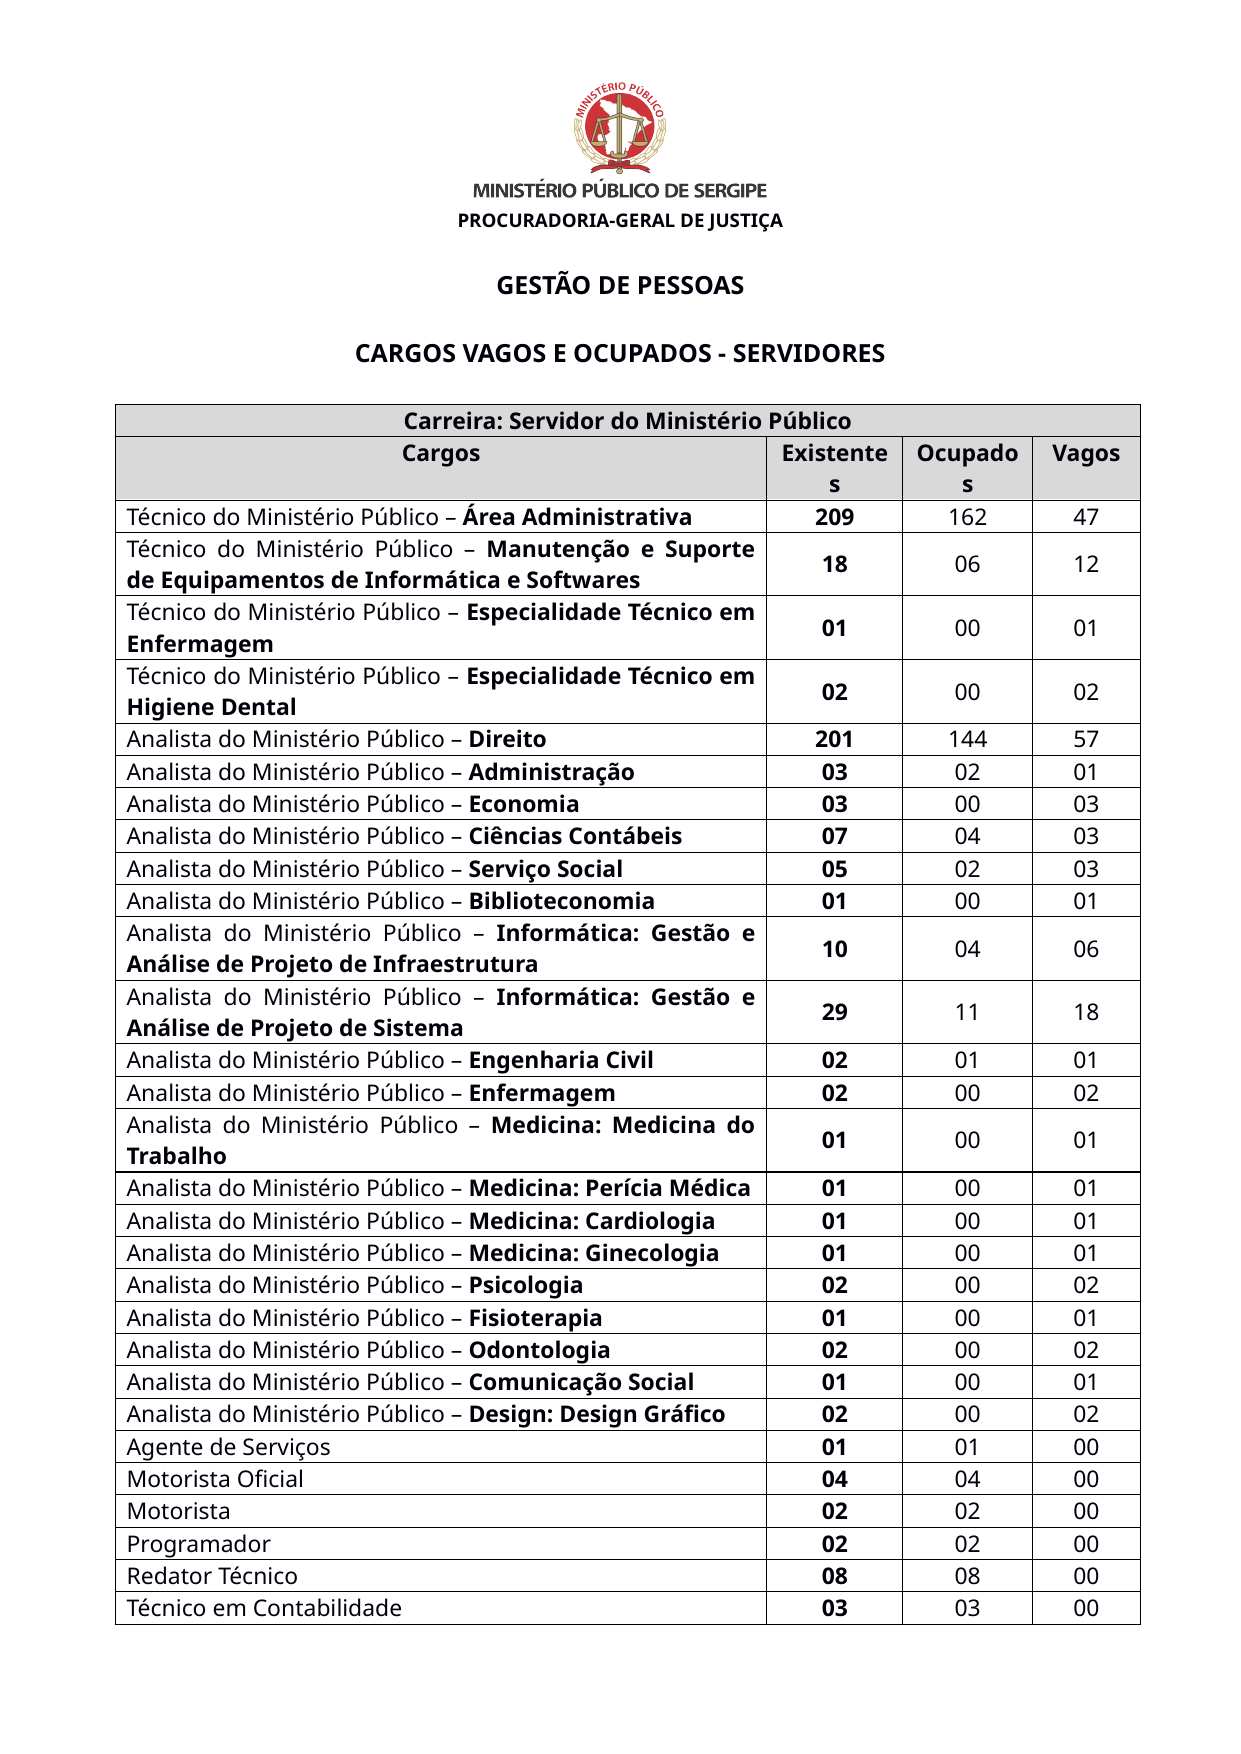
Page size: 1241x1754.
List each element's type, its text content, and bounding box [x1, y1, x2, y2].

table_cell 00 [1033, 1431, 1140, 1462]
table_cell Técnico do Ministério Público – Manutenção e Suporte de Equipamentos de Informática e Softwares [116, 533, 766, 595]
table_header Carreira: Servidor do Ministério Público [116, 405, 1140, 436]
table_cell 02 [903, 756, 1032, 787]
table_cell 201 [767, 724, 902, 755]
table_cell Analista do Ministério Público – Psicologia [116, 1269, 766, 1301]
table_cell Técnico do Ministério Público – Especialidade Técnico em Higiene Dental [116, 660, 766, 722]
table_cell Analista do Ministério Público – Enfermagem [116, 1077, 766, 1108]
table_cell 02 [903, 1495, 1032, 1527]
table_cell 01 [767, 1431, 902, 1462]
table_cell Analista do Ministério Público – Medicina: Ginecologia [116, 1237, 766, 1268]
table_cell Vagos [1033, 437, 1140, 499]
table_cell 00 [903, 885, 1032, 916]
table_cell 11 [903, 981, 1032, 1043]
table_cell Analista do Ministério Público – Fisioterapia [116, 1302, 766, 1333]
table_cell Analista do Ministério Público – Biblioteconomia [116, 885, 766, 916]
table_cell Analista do Ministério Público – Direito [116, 724, 766, 755]
table_cell 06 [903, 533, 1032, 595]
table_cell 00 [1033, 1495, 1140, 1527]
table_cell Técnico do Ministério Público – Especialidade Técnico em Enfermagem [116, 596, 766, 659]
table_cell 02 [767, 1399, 902, 1430]
table_cell Analista do Ministério Público – Economia [116, 788, 766, 819]
table_cell 02 [1033, 1334, 1140, 1365]
table_cell 00 [903, 1334, 1032, 1365]
table_cell 00 [903, 596, 1032, 659]
table_cell 02 [903, 853, 1032, 884]
table_cell 01 [1033, 1109, 1140, 1171]
table_cell 00 [903, 1109, 1032, 1171]
table_cell 02 [767, 1269, 902, 1301]
table_cell Analista do Ministério Público – Administração [116, 756, 766, 787]
table_cell 01 [767, 1173, 902, 1204]
table_cell 01 [1033, 1302, 1140, 1333]
table_cell 01 [767, 1205, 902, 1236]
table_cell 03 [1033, 820, 1140, 852]
table_cell 04 [903, 820, 1032, 852]
table_cell 01 [1033, 1173, 1140, 1204]
table_cell 03 [1033, 853, 1140, 884]
table_cell 01 [767, 1109, 902, 1171]
table_cell Ocupados [903, 437, 1032, 499]
table_cell 144 [903, 724, 1032, 755]
table_cell 18 [767, 533, 902, 595]
table_cell 01 [767, 596, 902, 659]
table_cell 05 [767, 853, 902, 884]
table_cell 00 [903, 1237, 1032, 1268]
table_cell Analista do Ministério Público – Informática: Gestão e Análise de Projeto de Infraestrutura [116, 917, 766, 980]
table_cell 03 [903, 1592, 1032, 1623]
table_cell 03 [767, 1592, 902, 1623]
table_cell Motorista Oficial [116, 1463, 766, 1494]
table_cell 01 [767, 885, 902, 916]
table_cell 18 [1033, 981, 1140, 1043]
table_cell 00 [903, 1399, 1032, 1430]
table_cell 01 [903, 1044, 1032, 1076]
table_cell Existentes [767, 437, 902, 499]
table_cell Analista do Ministério Público – Comunicação Social [116, 1366, 766, 1397]
table_cell 02 [903, 1528, 1032, 1559]
table_cell Analista do Ministério Público – Ciências Contábeis [116, 820, 766, 852]
table_cell 02 [767, 660, 902, 722]
table_cell Analista do Ministério Público – Medicina: Cardiologia [116, 1205, 766, 1236]
table_cell 02 [767, 1077, 902, 1108]
table_cell 02 [767, 1334, 902, 1365]
table_cell 00 [903, 660, 1032, 722]
table_cell Analista do Ministério Público – Informática: Gestão e Análise de Projeto de Sistema [116, 981, 766, 1043]
table_cell 01 [903, 1431, 1032, 1462]
table_cell 01 [1033, 1366, 1140, 1397]
table_cell 02 [767, 1044, 902, 1076]
table_cell 00 [1033, 1560, 1140, 1591]
table_cell Cargos [116, 437, 766, 499]
table_cell Analista do Ministério Público – Design: Design Gráfico [116, 1399, 766, 1430]
table_cell Técnico em Contabilidade [116, 1592, 766, 1623]
table_cell 02 [1033, 660, 1140, 722]
table_cell Analista do Ministério Público – Medicina: Perícia Médica [116, 1173, 766, 1204]
table_cell 162 [903, 501, 1032, 532]
table_cell Agente de Serviços [116, 1431, 766, 1462]
table_cell 03 [767, 788, 902, 819]
table_cell 04 [767, 1463, 902, 1494]
table_cell Redator Técnico [116, 1560, 766, 1591]
table_cell 06 [1033, 917, 1140, 980]
table_cell 00 [1033, 1528, 1140, 1559]
table_cell 00 [903, 1302, 1032, 1333]
table_cell 01 [767, 1302, 902, 1333]
table_cell Motorista [116, 1495, 766, 1527]
table_cell 08 [767, 1560, 902, 1591]
table_cell 57 [1033, 724, 1140, 755]
table_cell Analista do Ministério Público – Odontologia [116, 1334, 766, 1365]
table_cell 02 [767, 1495, 902, 1527]
table_cell 00 [903, 1205, 1032, 1236]
table_cell 209 [767, 501, 902, 532]
table_cell Programador [116, 1528, 766, 1559]
table_cell 01 [1033, 885, 1140, 916]
table_cell 00 [1033, 1463, 1140, 1494]
table_cell 01 [1033, 596, 1140, 659]
table_cell Analista do Ministério Público – Engenharia Civil [116, 1044, 766, 1076]
table_cell 00 [903, 1269, 1032, 1301]
table_cell 03 [1033, 788, 1140, 819]
table_cell 01 [767, 1237, 902, 1268]
table_cell Técnico do Ministério Público – Área Administrativa [116, 501, 766, 532]
table_cell 01 [1033, 756, 1140, 787]
table_cell 00 [903, 788, 1032, 819]
table_cell 00 [1033, 1592, 1140, 1623]
table_cell 47 [1033, 501, 1140, 532]
table_cell 03 [767, 756, 902, 787]
table_cell 01 [767, 1366, 902, 1397]
table_cell 04 [903, 1463, 1032, 1494]
text CARGOS VAGOS E OCUPADOS - SERVIDORES [118, 336, 1122, 369]
table_cell 10 [767, 917, 902, 980]
picture [473, 82, 767, 201]
table_cell 07 [767, 820, 902, 852]
table_cell 00 [903, 1077, 1032, 1108]
table_cell 02 [1033, 1077, 1140, 1108]
table_cell 02 [1033, 1399, 1140, 1430]
table_cell 12 [1033, 533, 1140, 595]
table_cell 00 [903, 1366, 1032, 1397]
table_cell 02 [767, 1528, 902, 1559]
table_cell Analista do Ministério Público – Medicina: Medicina do Trabalho [116, 1109, 766, 1171]
table_cell Analista do Ministério Público – Serviço Social [116, 853, 766, 884]
table_cell 08 [903, 1560, 1032, 1591]
table_cell 01 [1033, 1044, 1140, 1076]
table_cell 01 [1033, 1205, 1140, 1236]
table_cell 01 [1033, 1237, 1140, 1268]
table_cell 02 [1033, 1269, 1140, 1301]
table_cell 29 [767, 981, 902, 1043]
table_cell 00 [903, 1173, 1032, 1204]
table_cell 04 [903, 917, 1032, 980]
text GESTÃO DE PESSOAS [118, 267, 1122, 301]
